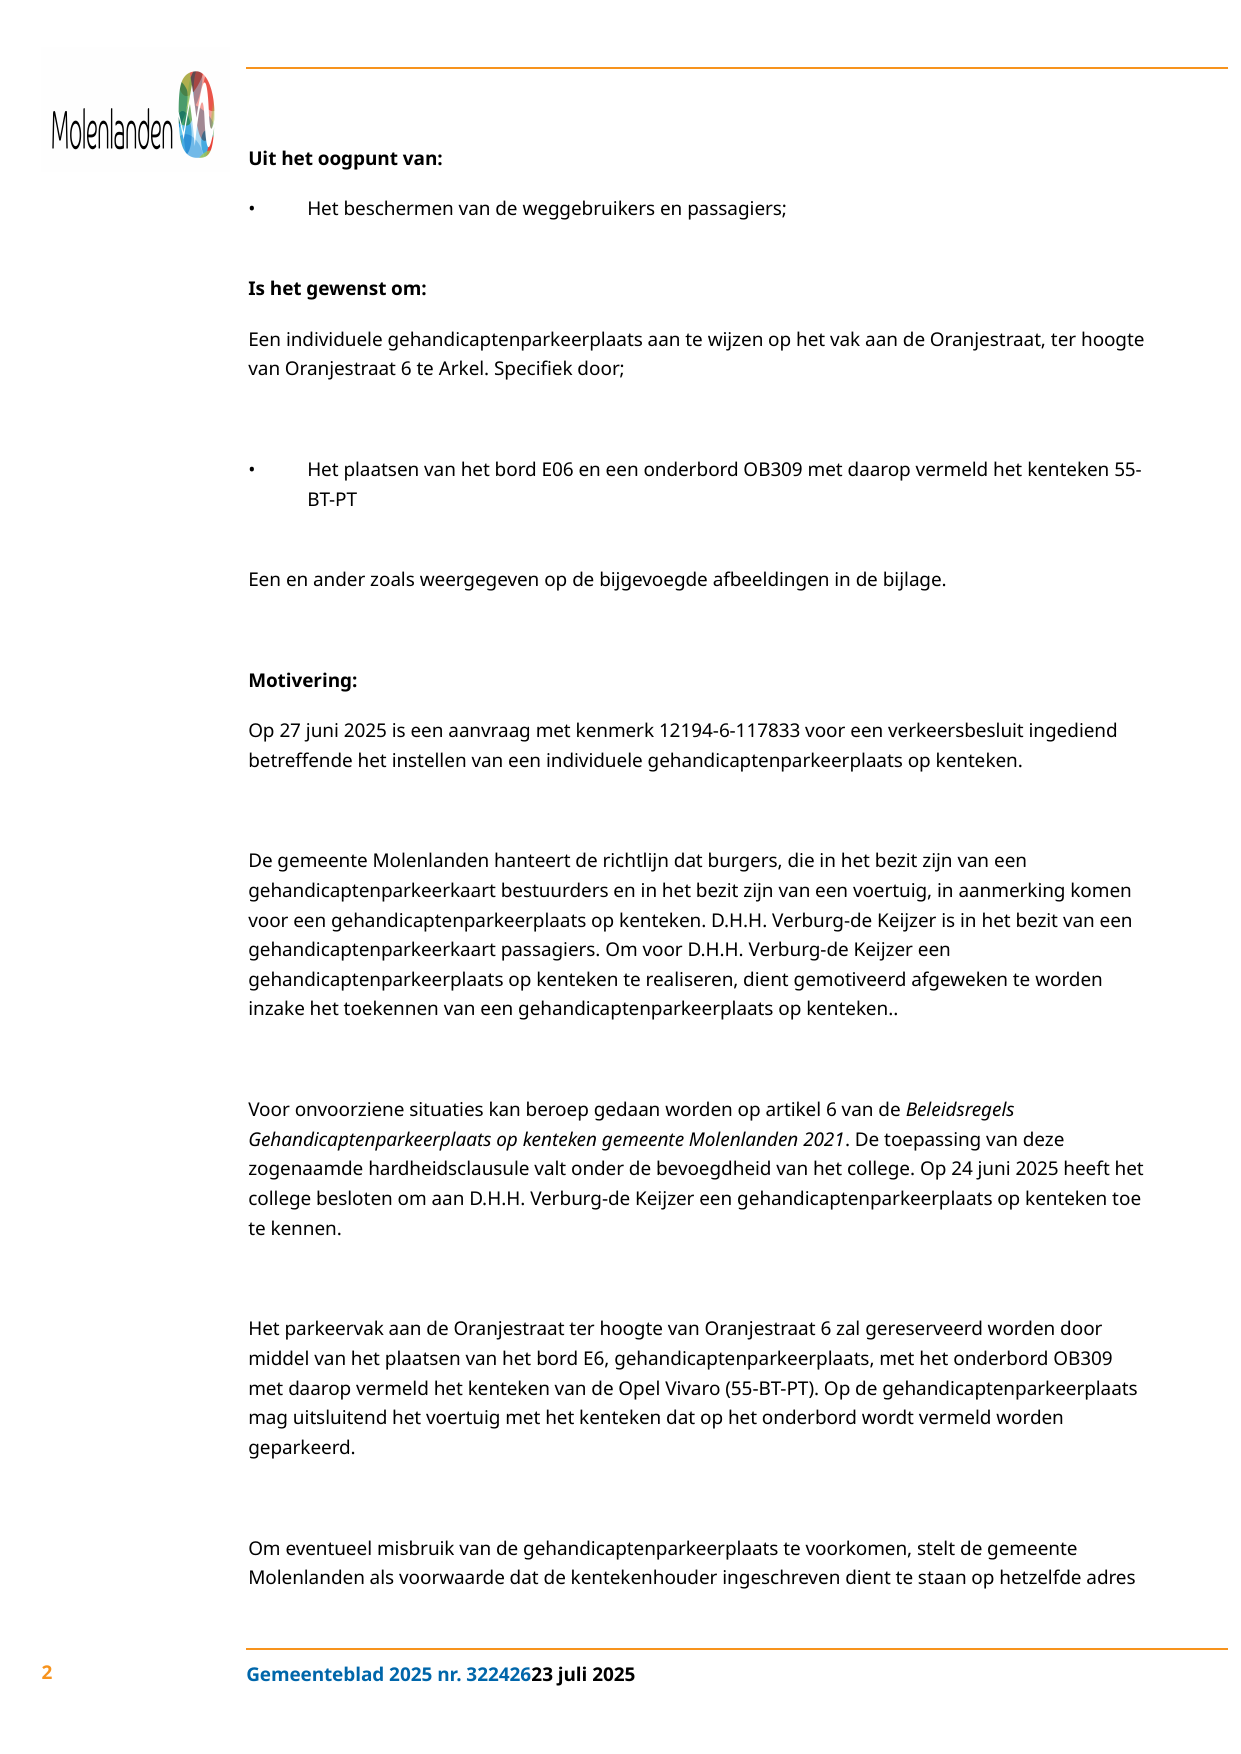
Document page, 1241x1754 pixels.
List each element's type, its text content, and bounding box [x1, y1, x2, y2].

text Op 27 juni 2025 is een aanvraag met kenmerk 12194-6-117833 voor een verkeersbesluit ingediend betreffende het instellen van een individuele gehandicaptenparkeerplaats op kenteken. [248, 717, 1152, 773]
text Het parkeervak aan de Oranjestraat ter hoogte van Oranjestraat 6 zal gereserveerd worden door middel van het plaatsen van het bord E6, gehandicaptenparkeerplaats, met het onderbord OB309 met daarop vermeld het kenteken van de Opel Vivaro (55-BT-PT). Op de gehandicaptenparkeerplaats mag uitsluitend het voertuig met het kenteken dat op het onderbord wordt vermeld worden geparkeerd. [248, 1316, 1152, 1460]
text Motivering: [248, 667, 1152, 693]
list Het plaatsen van het bord E06 en een onderbord OB309 met daarop vermeld het kenteken 55-BT-PT [248, 456, 1152, 512]
text Een en ander zoals weergegeven op de bijgevoegde afbeeldingen in de bijlage. [248, 566, 1152, 592]
text Is het gewenst om: [248, 276, 1152, 301]
text Om eventueel misbruik van de gehandicaptenparkeerplaats te voorkomen, stelt de gemeente Molenlanden als voorwaarde dat de kentekenhouder ingeschreven dient te staan op hetzelfde adres [248, 1535, 1152, 1590]
list Het beschermen van de weggebruikers en passagiers; [248, 196, 1152, 221]
picture [41, 47, 231, 172]
text De gemeente Molenlanden hanteert de richtlijn dat burgers, die in het bezit zijn van een gehandicaptenparkeerkaart bestuurders en in het bezit zijn van een voertuig, in aanmerking komen voor een gehandicaptenparkeerplaats op kenteken. D.H.H. Verburg-de Keijzer is in het bezit van een gehandicaptenparkeerkaart passagiers. Om voor D.H.H. Verburg-de Keijzer een gehandicaptenparkeerplaats op kenteken te realiseren, dient gemotiveerd afgeweken te worden inzake het toekennen van een gehandicaptenparkeerplaats op kenteken.. [248, 848, 1152, 1021]
text Voor onvoorziene situaties kan beroep gedaan worden op artikel 6 van de Beleidsregels Gehandicaptenparkeerplaats op kenteken gemeente Molenlanden 2021. De toepassing van deze zogenaamde hardheidsclausule valt onder de bevoegdheid van het college. Op 24 juni 2025 heeft het college besloten om aan D.H.H. Verburg-de Keijzer een gehandicaptenparkeerplaats op kenteken toe te kennen. [248, 1096, 1152, 1241]
text Een individuele gehandicaptenparkeerplaats aan te wijzen op het vak aan de Oranjestraat, ter hoogte van Oranjestraat 6 te Arkel. Specifiek door; [248, 326, 1152, 381]
text Uit het oogpunt van: [248, 145, 1152, 171]
